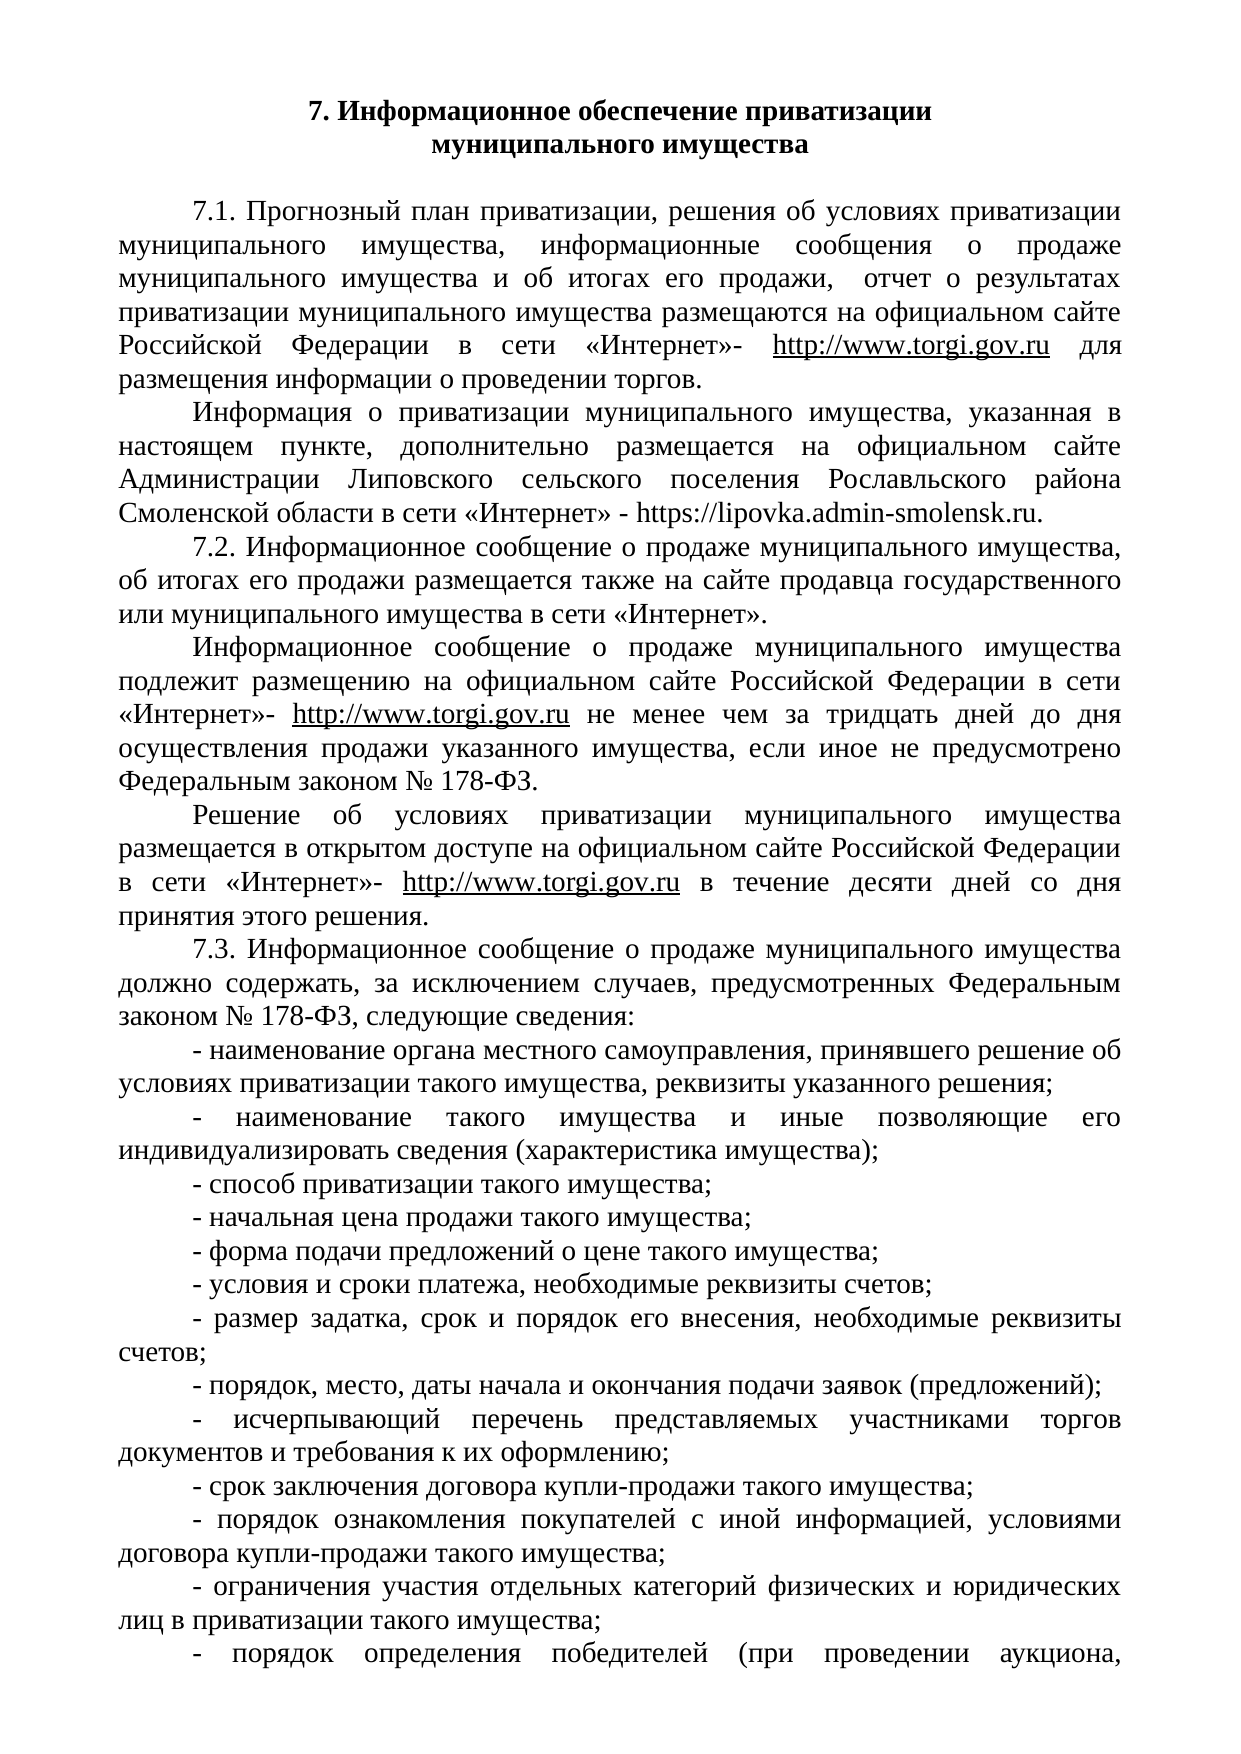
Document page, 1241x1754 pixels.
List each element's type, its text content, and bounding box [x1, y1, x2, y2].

text 7.2. Информационное сообщение о продаже муниципального имущества, об итогах его продажи размещается также на сайте продавца государственного или муниципального имущества в сети «Интернет». [118, 529, 1122, 629]
text - ограничения участия отдельных категорий физических и юридических лиц в приватизации такого имущества; [118, 1568, 1122, 1636]
text - наименование органа местного самоуправления, принявшего решение об условиях приватизации такого имущества, реквизиты указанного решения; [118, 1032, 1122, 1099]
text муниципального имущества [118, 126, 1122, 160]
text 7.1. Прогнозный план приватизации, решения об условиях приватизации муниципального имущества, информационные сообщения о продаже муниципального имущества и об итогах его продажи, отчет о результатах приватизации муниципального имущества размещаются на официальном сайте Российской Федерации в сети «Интернет»- http://www.torgi.gov.ru для размещения информации о проведении торгов. [118, 193, 1122, 394]
text - форма подачи предложений о цене такого имущества; [118, 1233, 1122, 1267]
text - порядок ознакомления покупателей с иной информацией, условиями договора купли-продажи такого имущества; [118, 1501, 1122, 1568]
text - размер задатка, срок и порядок его внесения, необходимые реквизиты счетов; [118, 1300, 1122, 1367]
text - начальная цена продажи такого имущества; [118, 1199, 1122, 1233]
text - порядок определения победителей (при проведении аукциона, [118, 1636, 1122, 1669]
text - порядок, место, даты начала и окончания подачи заявок (предложений); [118, 1367, 1122, 1401]
text Информация о приватизации муниципального имущества, указанная в настоящем пункте, дополнительно размещается на официальном сайте Администрации Липовского сельского поселения Рославльского района Смоленской области в сети «Интернет» - https://lipovka.admin-smolensk.ru. [118, 394, 1122, 529]
text - способ приватизации такого имущества; [118, 1166, 1122, 1199]
text - срок заключения договора купли-продажи такого имущества; [118, 1468, 1122, 1501]
text 7. Информационное обеспечение приватизации [118, 93, 1122, 126]
text - наименование такого имущества и иные позволяющие его индивидуализировать сведения (характеристика имущества); [118, 1099, 1122, 1166]
text Информационное сообщение о продаже муниципального имущества подлежит размещению на официальном сайте Российской Федерации в сети «Интернет»- http://www.torgi.gov.ru не менее чем за тридцать дней до дня осуществления продажи указанного имущества, если иное не предусмотрено Федеральным законом № 178-ФЗ. [118, 629, 1122, 797]
text Решение об условиях приватизации муниципального имущества размещается в открытом доступе на официальном сайте Российской Федерации в сети «Интернет»- http://www.torgi.gov.ru в течение десяти дней со дня принятия этого решения. [118, 797, 1122, 931]
text 7.3. Информационное сообщение о продаже муниципального имущества должно содержать, за исключением случаев, предусмотренных Федеральным законом № 178-ФЗ, следующие сведения: [118, 931, 1122, 1032]
text - исчерпывающий перечень представляемых участниками торгов документов и требования к их оформлению; [118, 1401, 1122, 1468]
text - условия и сроки платежа, необходимые реквизиты счетов; [118, 1267, 1122, 1300]
